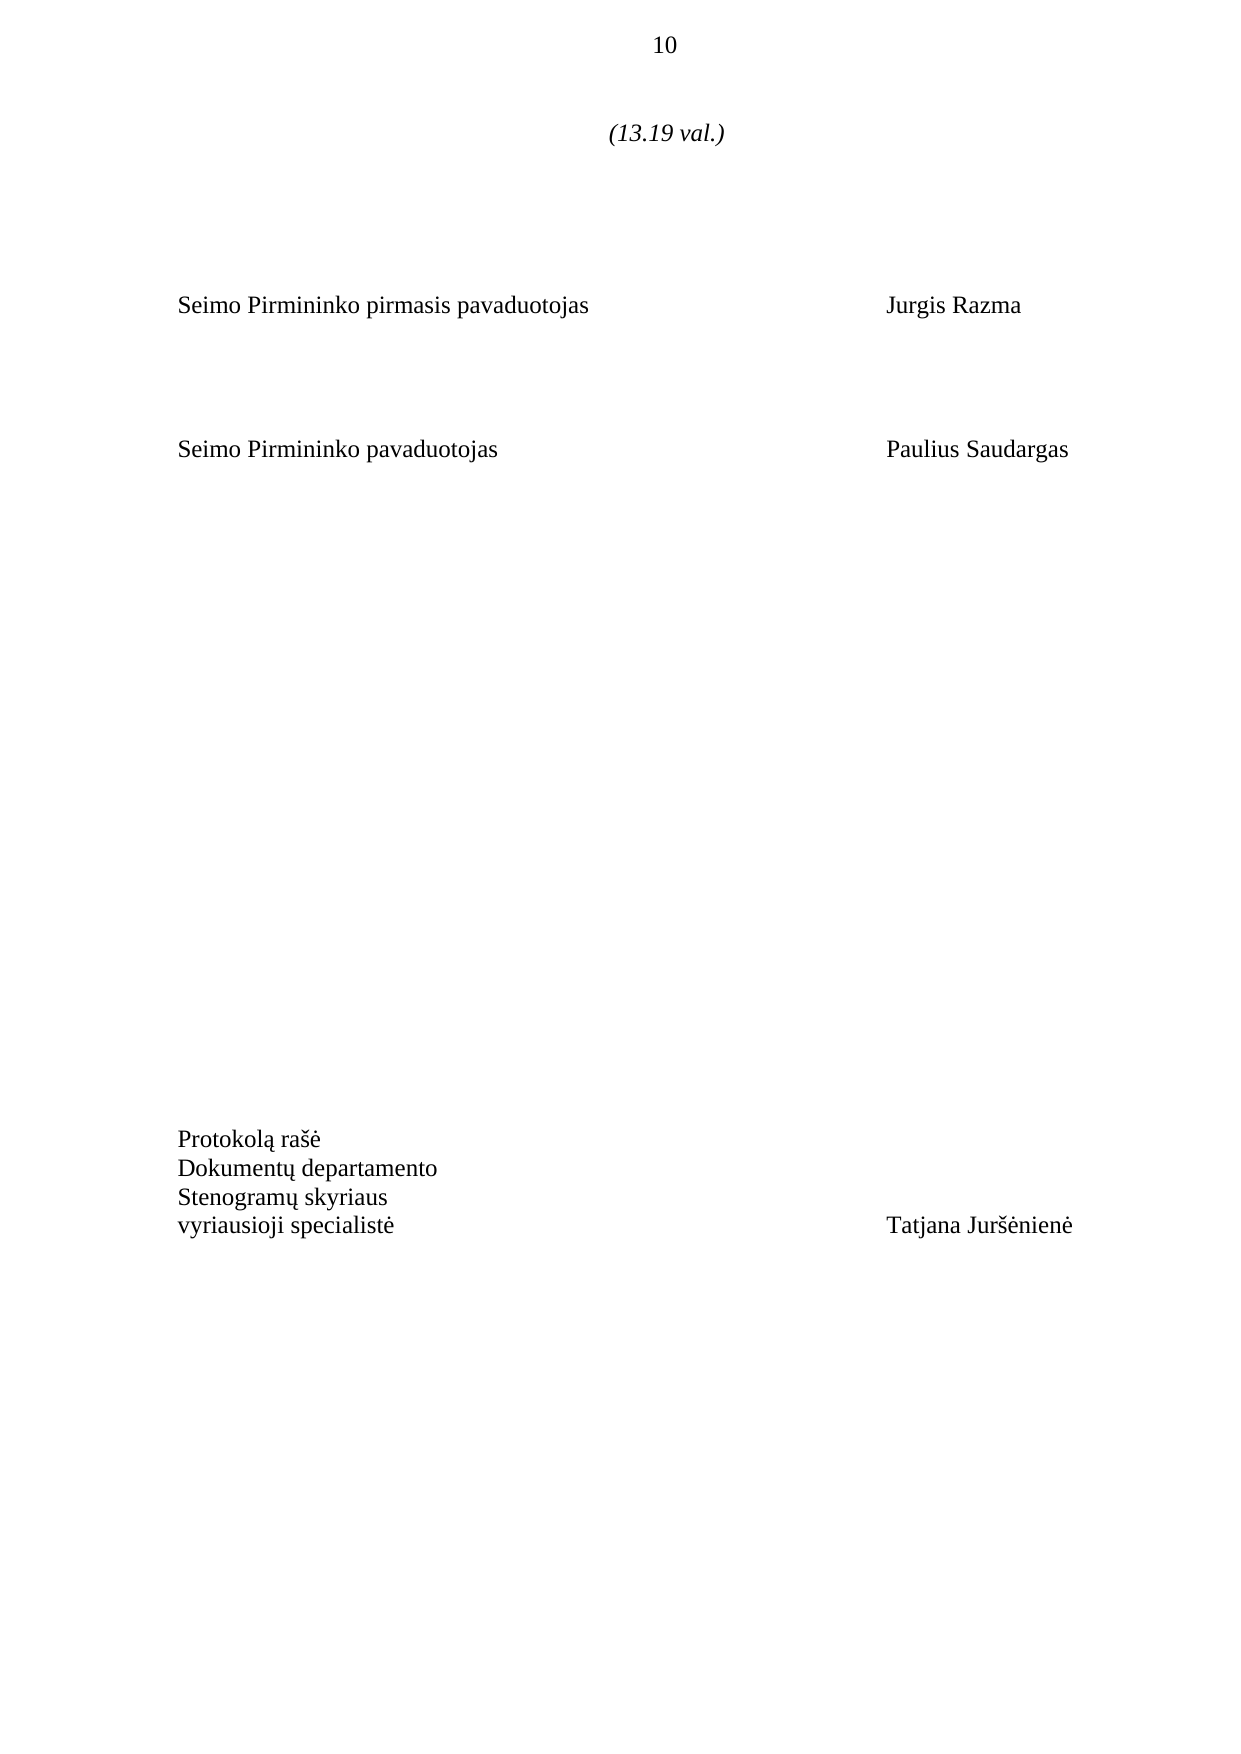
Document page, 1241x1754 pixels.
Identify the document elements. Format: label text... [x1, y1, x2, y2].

text Stenogramų skyriaus [177, 1182, 1152, 1211]
text (13.19 val.) [177, 118, 1152, 147]
text Seimo Pirmininko pirmasis pavaduotojas Jurgis Razma [177, 291, 1152, 319]
text Seimo Pirmininko pavaduotojas Paulius Saudargas [177, 434, 1152, 463]
text vyriausioji specialistė Tatjana Juršėnienė [177, 1211, 1152, 1239]
text Protokolą rašė [177, 1124, 1152, 1153]
text Dokumentų departamento [177, 1153, 1152, 1182]
